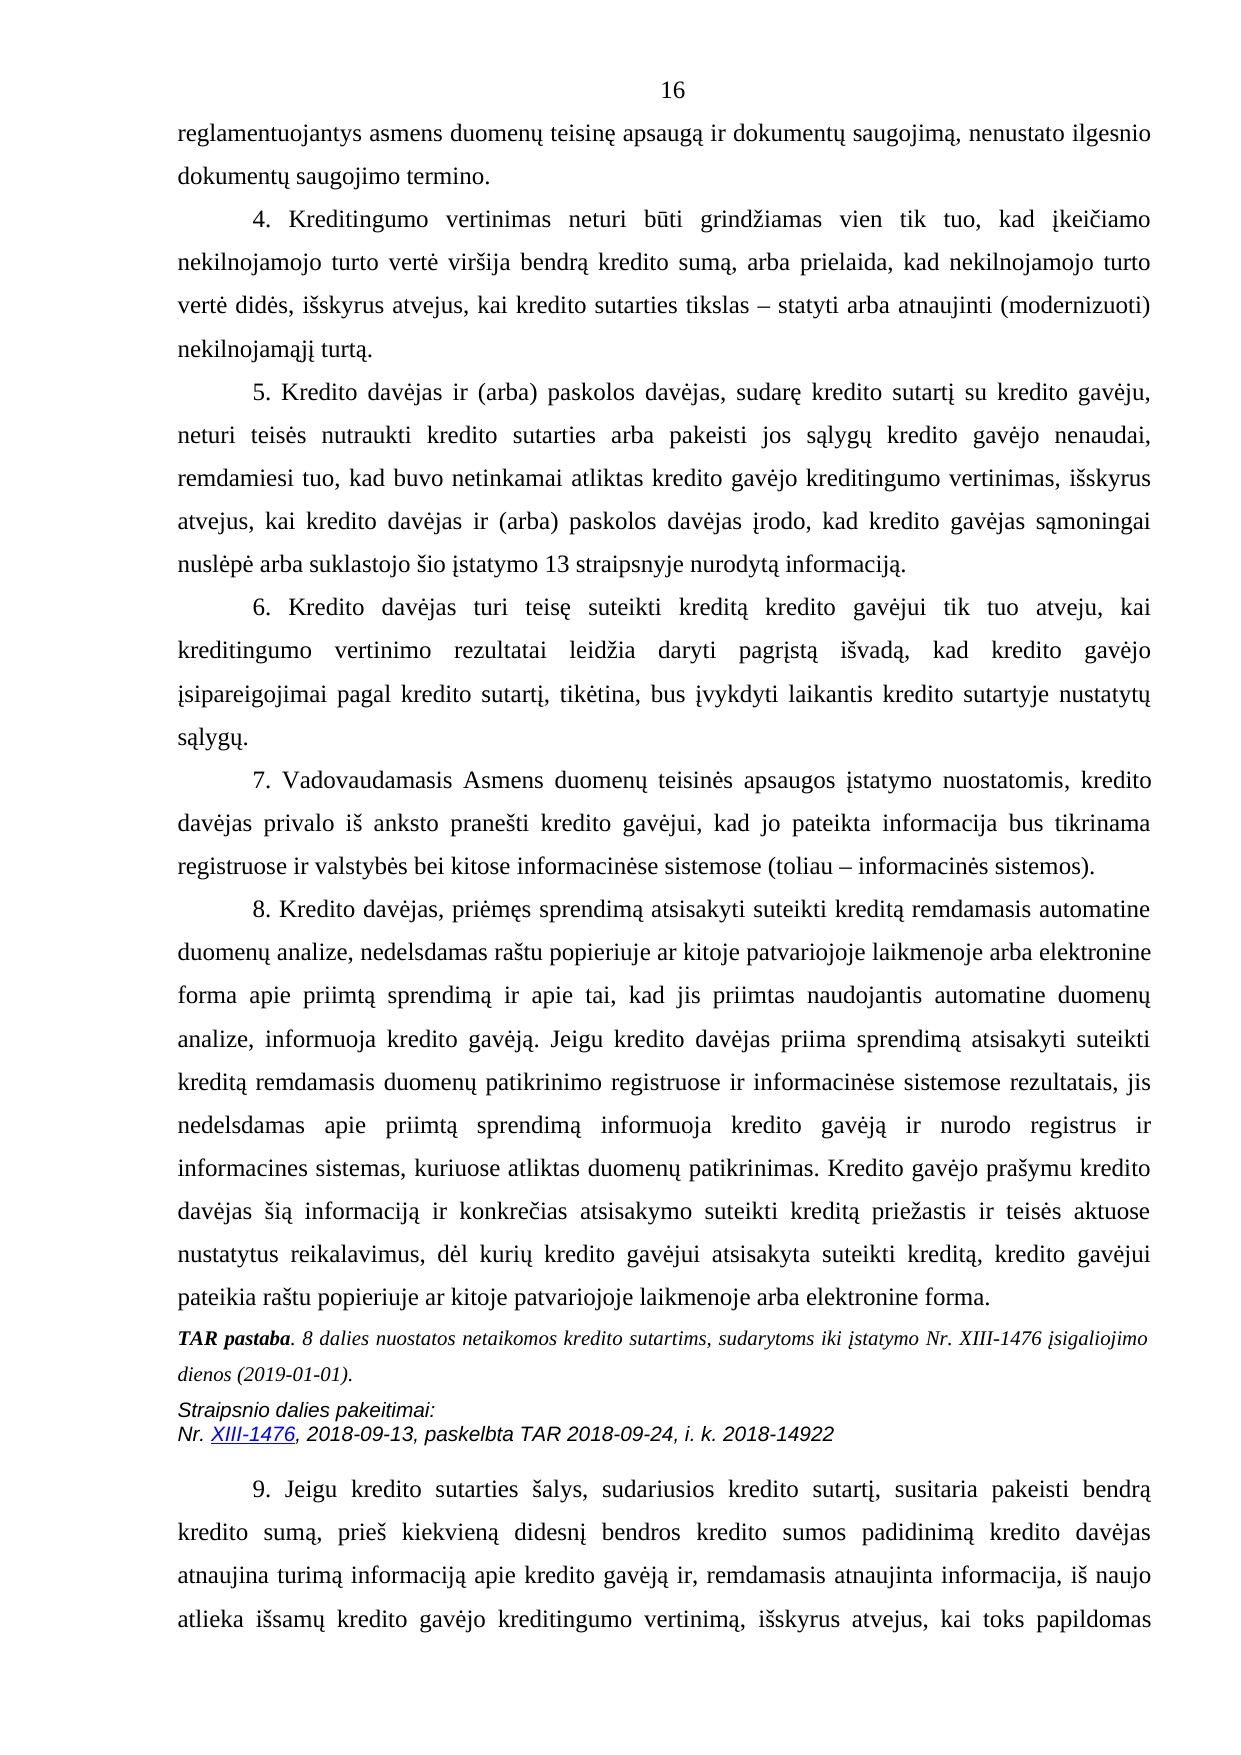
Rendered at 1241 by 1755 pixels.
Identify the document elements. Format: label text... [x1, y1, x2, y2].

text 6. Kredito davėjas turi teisę suteikti kreditą kredito gavėjui tik tuo atveju, kai kreditingumo vertinimo rezultatai leidžia daryti pagrįstą išvadą, kad kredito gavėjo įsipareigojimai pagal kredito sutartį, tikėtina, bus įvykdyti laikantis kredito sutartyje nustatytų sąlygų. [177, 592, 1152, 751]
text Nr. XIII-1476, 2018-09-13, paskelbta TAR 2018-09-24, i. k. 2018-14922 [177, 1422, 1152, 1446]
text Straipsnio dalies pakeitimai: [177, 1398, 1152, 1422]
text 9. Jeigu kredito sutarties šalys, sudariusios kredito sutartį, susitaria pakeisti bendrą kredito sumą, prieš kiekvieną didesnį bendros kredito sumos padidinimą kredito davėjas atnaujina turimą informaciją apie kredito gavėją ir, remdamasis atnaujinta informacija, iš naujo atlieka išsamų kredito gavėjo kreditingumo vertinimą, išskyrus atvejus, kai toks papildomas [177, 1474, 1152, 1632]
text 4. Kreditingumo vertinimas neturi būti grindžiamas vien tik tuo, kad įkeičiamo nekilnojamojo turto vertė viršija bendrą kredito sumą, arba prielaida, kad nekilnojamojo turto vertė didės, išskyrus atvejus, kai kredito sutarties tikslas – statyti arba atnaujinti (modernizuoti) nekilnojamąjį turtą. [177, 204, 1152, 362]
text TAR pastaba. 8 dalies nuostatos netaikomos kredito sutartims, sudarytoms iki įstatymo Nr. XIII-1476 įsigaliojimo dienos (2019-01-01). [177, 1326, 1152, 1386]
text reglamentuojantys asmens duomenų teisinę apsaugą ir dokumentų saugojimą, nenustato ilgesnio dokumentų saugojimo termino. [177, 118, 1152, 190]
text 5. Kredito davėjas ir (arba) paskolos davėjas, sudarę kredito sutartį su kredito gavėju, neturi teisės nutraukti kredito sutarties arba pakeisti jos sąlygų kredito gavėjo nenaudai, remdamiesi tuo, kad buvo netinkamai atliktas kredito gavėjo kreditingumo vertinimas, išskyrus atvejus, kai kredito davėjas ir (arba) paskolos davėjas įrodo, kad kredito gavėjas sąmoningai nuslėpė arba suklastojo šio įstatymo 13 straipsnyje nurodytą informaciją. [177, 377, 1152, 578]
text 8. Kredito davėjas, priėmęs sprendimą atsisakyti suteikti kreditą remdamasis automatine duomenų analize, nedelsdamas raštu popieriuje ar kitoje patvariojoje laikmenoje arba elektronine forma apie priimtą sprendimą ir apie tai, kad jis priimtas naudojantis automatine duomenų analize, informuoja kredito gavėją. Jeigu kredito davėjas priima sprendimą atsisakyti suteikti kreditą remdamasis duomenų patikrinimo registruose ir informacinėse sistemose rezultatais, jis nedelsdamas apie priimtą sprendimą informuoja kredito gavėją ir nurodo registrus ir informacines sistemas, kuriuose atliktas duomenų patikrinimas. Kredito gavėjo prašymu kredito davėjas šią informaciją ir konkrečias atsisakymo suteikti kreditą priežastis ir teisės aktuose nustatytus reikalavimus, dėl kurių kredito gavėjui atsisakyta suteikti kreditą, kredito gavėjui pateikia raštu popieriuje ar kitoje patvariojoje laikmenoje arba elektronine forma. [177, 894, 1152, 1311]
text 7. Vadovaudamasis Asmens duomenų teisinės apsaugos įstatymo nuostatomis, kredito davėjas privalo iš anksto pranešti kredito gavėjui, kad jo pateikta informacija bus tikrinama registruose ir valstybės bei kitose informacinėse sistemose (toliau – informacinės sistemos). [177, 765, 1152, 880]
